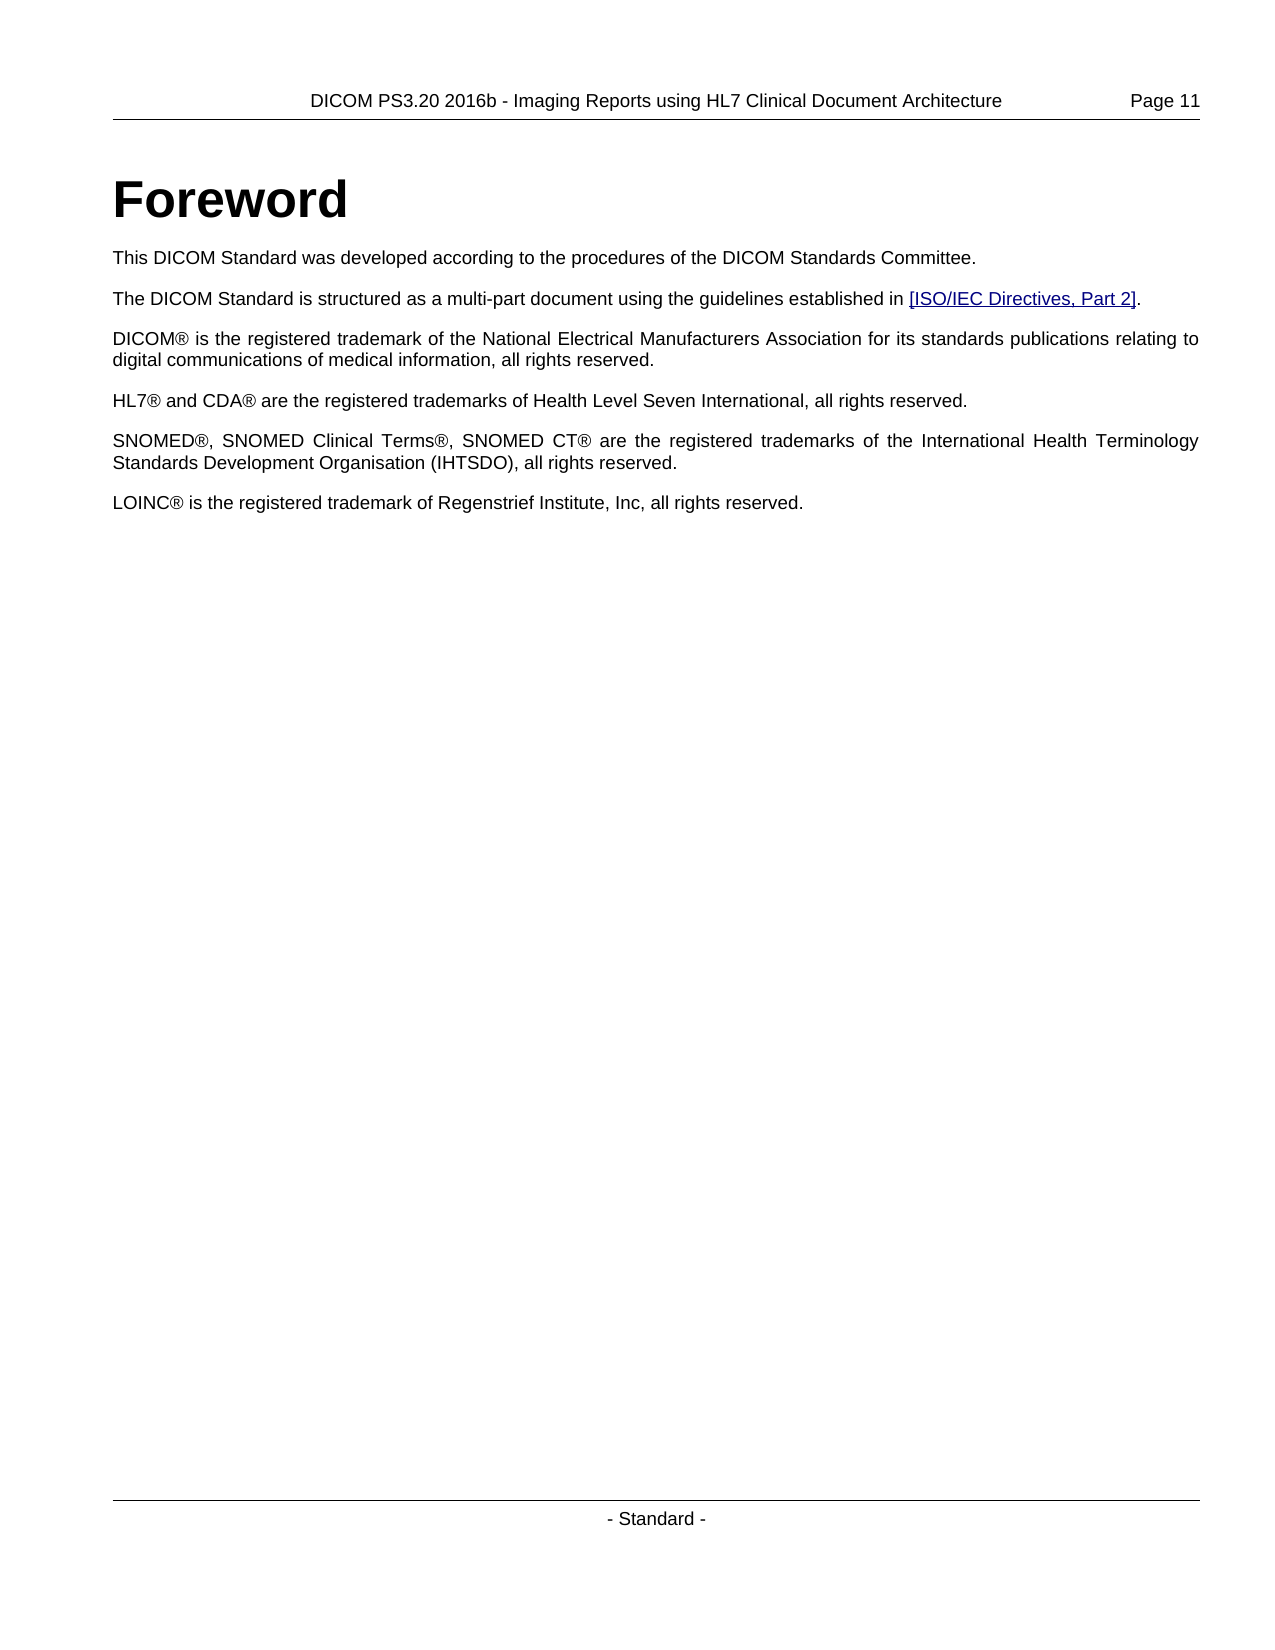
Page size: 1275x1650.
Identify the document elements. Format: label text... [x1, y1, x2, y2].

text Foreword [112, 169, 1200, 228]
text LOINC® is the registered trademark of Regenstrief Institute, Inc, all rights reserved. [112, 492, 1200, 513]
text SNOMED®, SNOMED Clinical Terms®, SNOMED CT® are the registered trademarks of the International Health Terminology Standards Development Organisation (IHTSDO), all rights reserved. [112, 430, 1200, 473]
text HL7® and CDA® are the registered trademarks of Health Level Seven International, all rights reserved. [112, 389, 1200, 411]
text The DICOM Standard is structured as a multi-part document using the guidelines established in [ISO/IEC Directives, Part 2]. [112, 287, 1200, 309]
text DICOM® is the registered trademark of the National Electrical Manufacturers Association for its standards publications relating to digital communications of medical information, all rights reserved. [112, 328, 1200, 371]
text This DICOM Standard was developed according to the procedures of the DICOM Standards Committee. [112, 247, 1200, 269]
